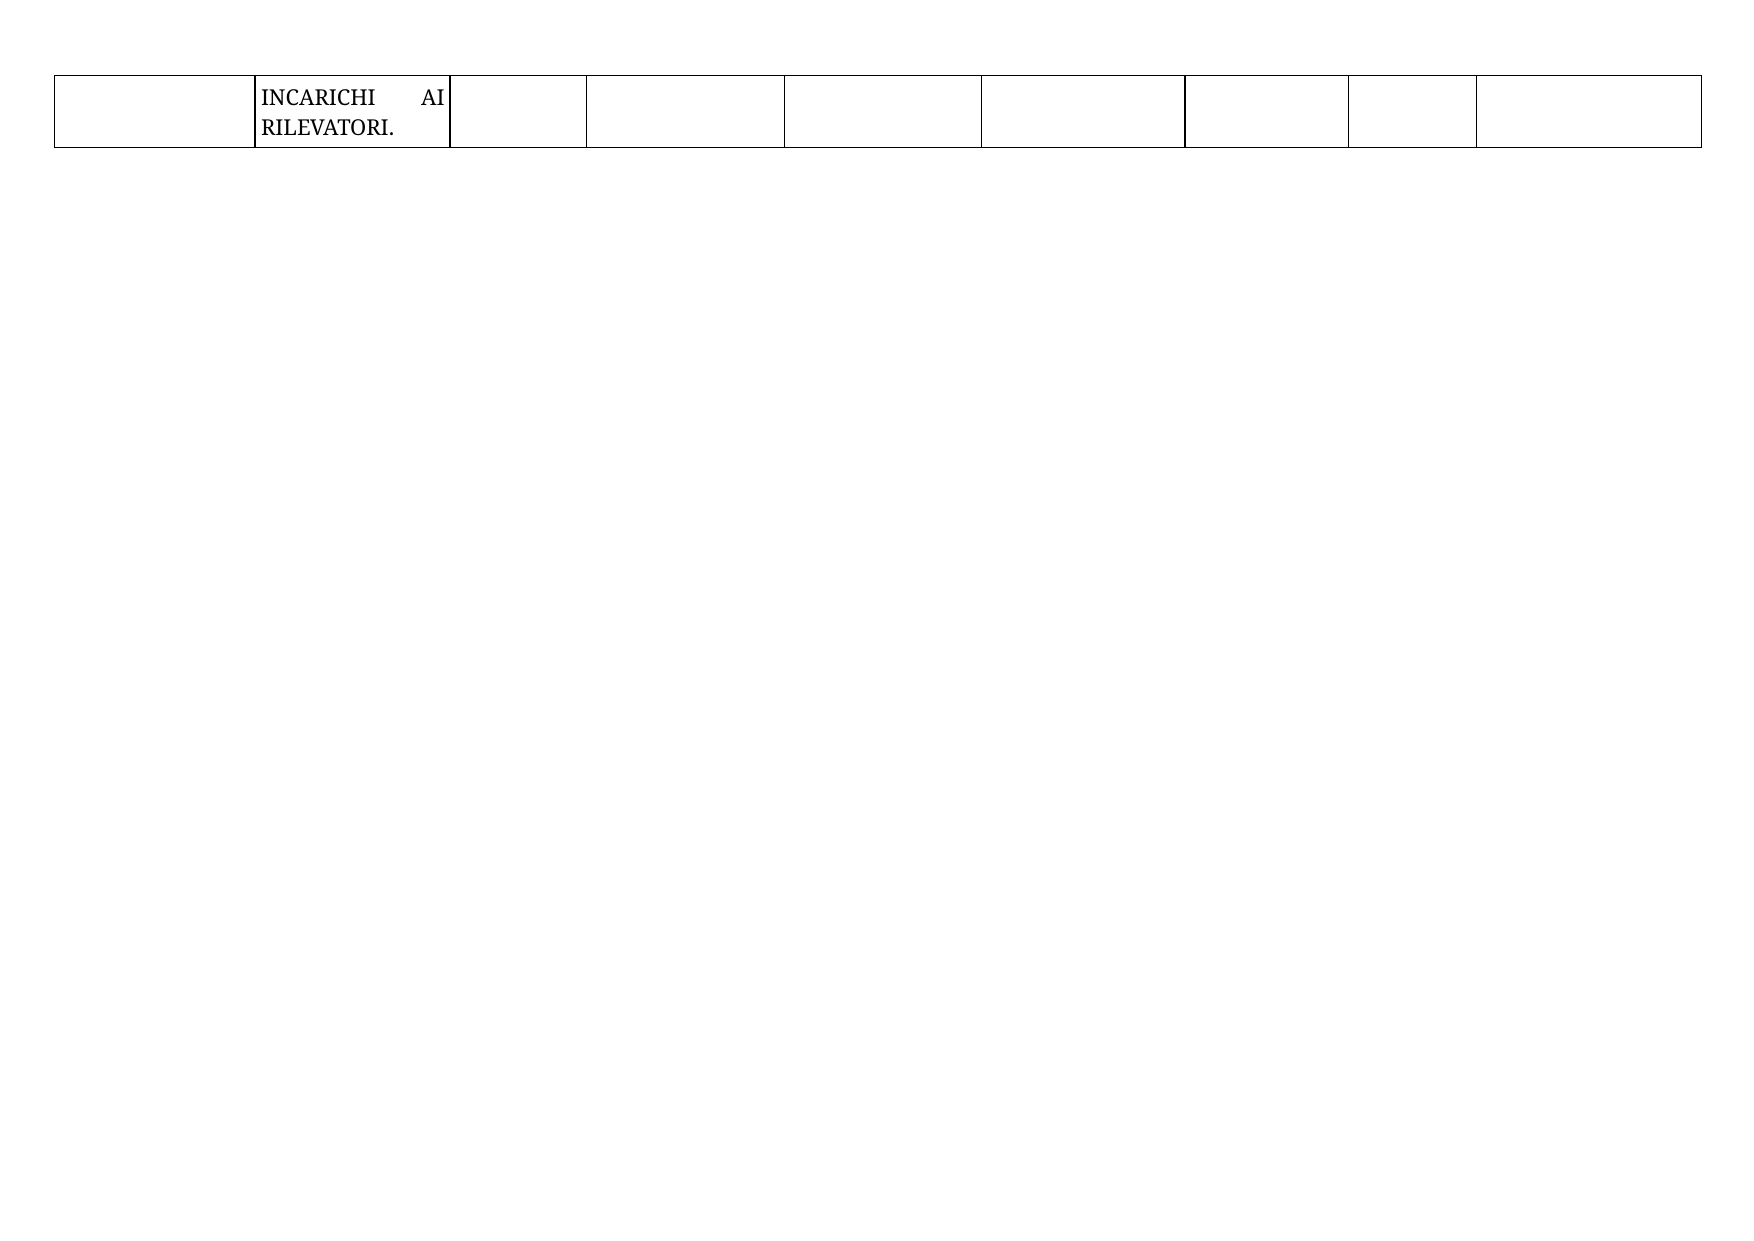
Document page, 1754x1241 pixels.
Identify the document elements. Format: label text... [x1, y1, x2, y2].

table_cell [1186, 76, 1348, 147]
table_cell [587, 76, 784, 147]
table_cell [785, 76, 981, 147]
table_cell [982, 76, 1184, 147]
table_cell [1349, 76, 1476, 147]
table_cell INCARICHI AI RILEVATORI. [256, 76, 449, 147]
table_cell [451, 76, 586, 147]
table_cell [1477, 76, 1701, 147]
table_cell [55, 76, 254, 147]
